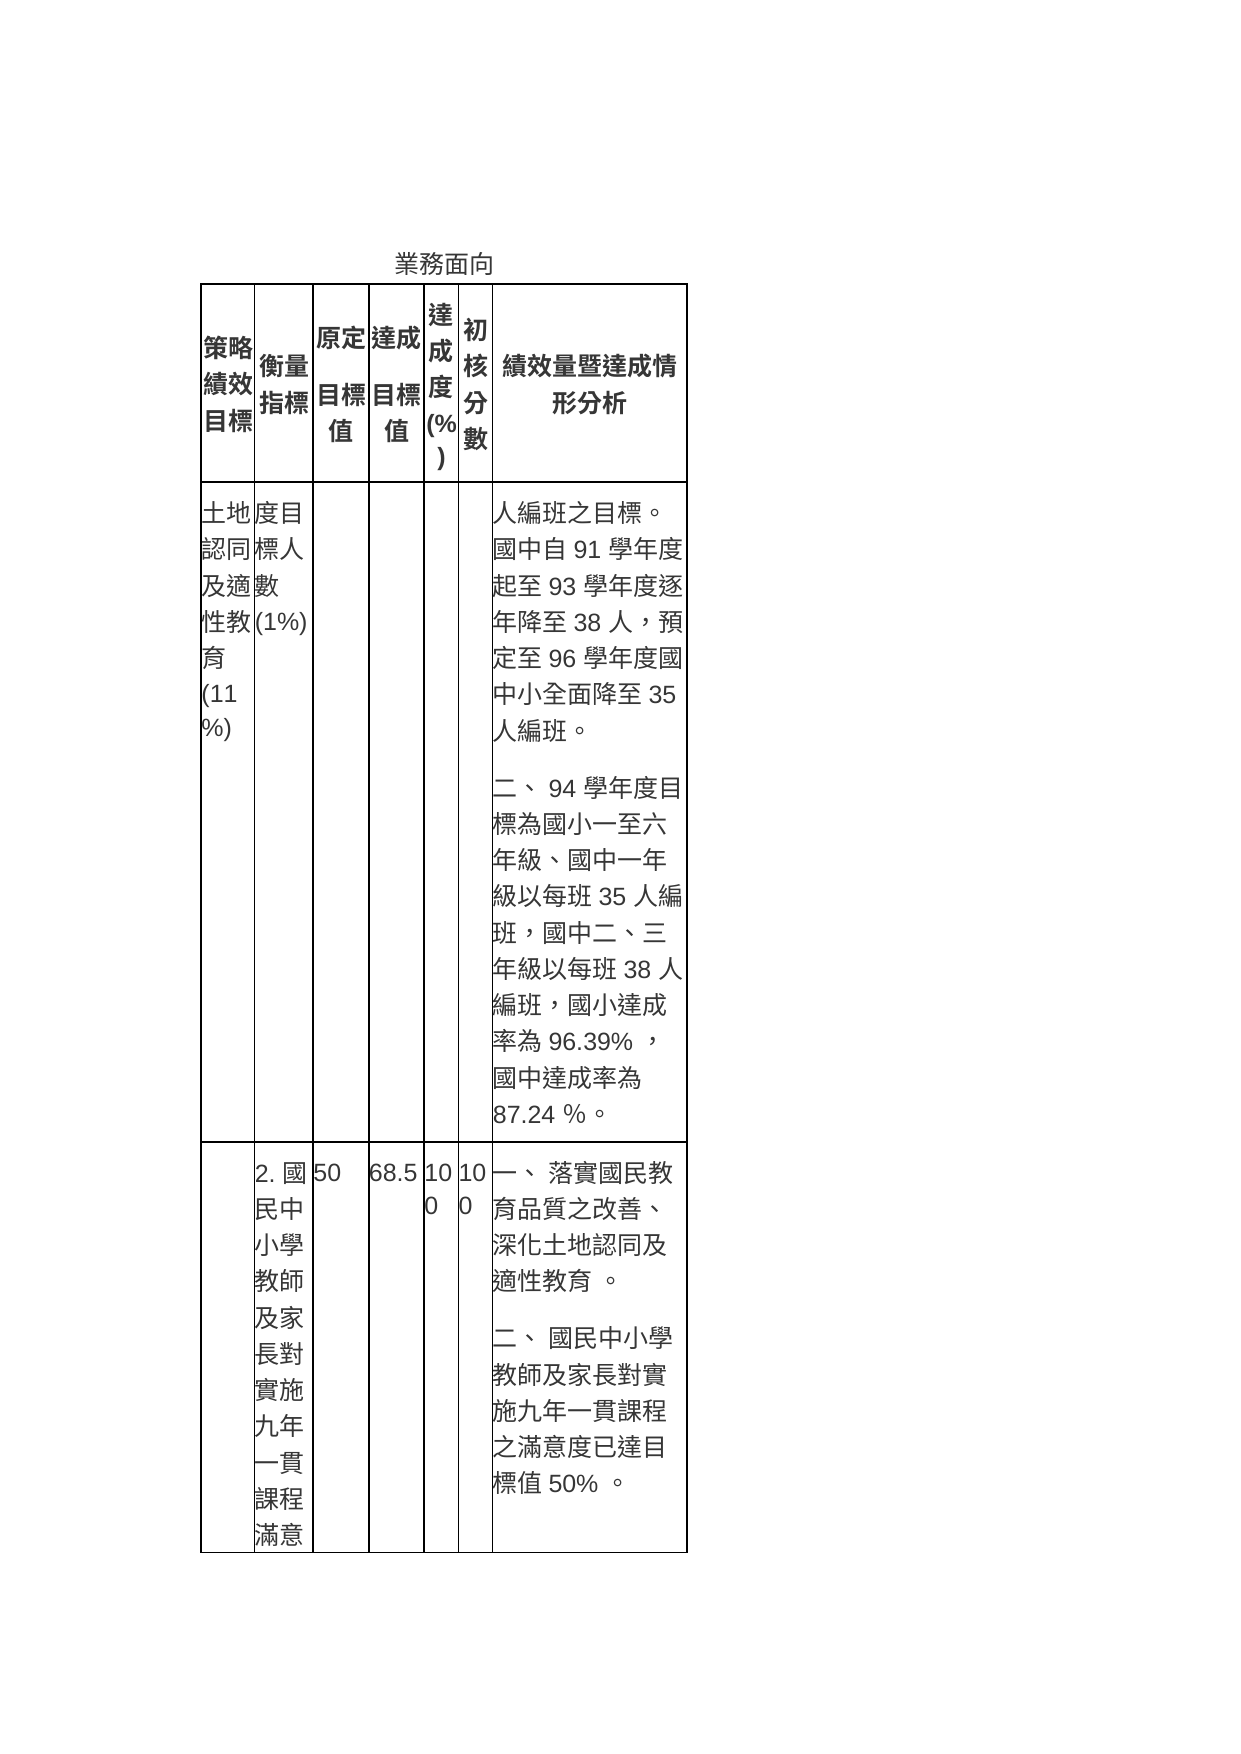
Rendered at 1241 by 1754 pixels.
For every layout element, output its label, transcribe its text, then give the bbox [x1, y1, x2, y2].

table_cell [425, 483, 458, 1141]
table_cell [202, 1143, 254, 1552]
table_cell [459, 483, 492, 1141]
table_cell [370, 483, 423, 1141]
table_cell 土地認同及適性教育 (11%) [202, 483, 254, 1141]
table_cell 原定 目標值 [314, 285, 368, 481]
table_cell 度目標人數 (1%) [255, 483, 312, 1141]
table_cell 100 [425, 1143, 458, 1552]
table_cell 2. 國民中小學教師及家長對實施九年一貫課程滿意 [255, 1143, 312, 1552]
table_cell 一、 落實國民教育品質之改善、深化土地認同及適性教育 。 二、 國民中小學教師及家長對實施九年一貫課程之滿意度已達目標值 50% 。 [493, 1143, 686, 1552]
table_cell 達成度 (%) [425, 285, 458, 481]
table_cell 達成 目標值 [370, 285, 423, 481]
table_cell 績效量暨達成情形分析 [493, 285, 686, 481]
table_cell 初核分數 [459, 285, 492, 481]
table_header 業務面向 [201, 221, 687, 283]
table_cell 衡量指標 [255, 285, 312, 481]
table_cell 68.5 [370, 1143, 423, 1552]
table_cell 人編班之目標。國中自 91 學年度起至 93 學年度逐年降至 38 人，預定至 96 學年度國中小全面降至 35 人編班。 二、 94 學年度目標為國小一至六年級、國中一年級以每班 35 人編班，國中二、三年級以每班 38 人編班，國小達成率為 96.39% ，國中達成率為 87.24 ％。 [493, 483, 686, 1141]
table_cell [314, 483, 368, 1141]
table_cell 50 [314, 1143, 368, 1552]
table_cell 100 [459, 1143, 492, 1552]
table_cell 策略績效目標 [202, 285, 254, 481]
table_header 教育部 94 年度施政績效報告 壹、前言 本部 94 至 97 年中長程施政計畫，從目標管理、全員參與及規劃機關整體發展願景著眼，依行政院規定從業務面向、人力面向及經費面向擬訂了 8 大策略績效目標及 54 項衡量指標， 94 年度績效目標是延續中程施政計畫之策略績效目標所訂定。 一、 提供弱勢地區與一般地區經濟弱勢之五足歲幼兒充分的就學機會，保障其受教的權益： 2 項衡量指標。 二、 全面改善國民教育品質，深化土地認同及適性教育： 6 項衡量指標。 三、 落實高中職社區化，均衡高中職教育資源，並健全公民意識： 6 項衡量指標。 四、 保障弱勢國民教育權，縮小城鄉資源落差，傳承並發揚族群文化： 8 項衡量指標。 五、 推動高等教育卓越化、國際化，促進產學合作： 10 項衡量指標。 六、 推動終身學習與培育優質師資： 9 項衡量指標。 七、 合理調整機關員額，建立活力政府： 9 項衡量指標。 八、 節約政府支出，合理分配資源： 4 項衡量指標。 為落實推動 94 年施政計畫，本部同仁仍一本教育乃百年樹人大業，竭力達成相關目標，整體成果豐碩。 貳、目標達成情形 一、業務面向 二、人力面向 三、經費面向 四、績效總分 業務面向原始分 97.47 分，權分 68.23 分 人力面向原始分 99.6 分，權分 14.94 分 經費面向原始分 100 分，權分 15 分 合計績效總分為 98.17 分 參、未達目標項目檢討 肆、績效總評 本部依業務面向、人力面向及經費面向擬訂了 8 大策略績效目標及 54 項衡量指標，雖業務面向之提升國小學生健康體位比率、提升學生規律運動人口比率、技專校院學生英文初級檢定通過比率、大學校院學生英文中級檢定通過比率、提高來台攻讀正式學位之外國學生人數、參與成人基本教育、補習教育、進修教育及空中大學人數、簽約案件數達成率等 7 項衡量指標，人力面向之終身學習（ 2 ）未能達成原訂目標值，目標達成誠屬同仁積極作為，雖有未達成的目標，但同仁仍競兢業業努力面對挑戰，因應改善。 未來四年本部仍以施政主軸「培養現代國民」、「建立臺灣主體性」、「拓展全球視野」、「強化社會關懷」為四大綱領，執行 13 項策略及 33 項行動方案。 這個施政主軸乃理念與實際之結合，以理念為基礎而衍生出策略與行動方案。秉持「回歸教育本質」、「完成個人」的施政理念，讓教育理念落實到每個個人，使其發揮最大潛能，完成自己。人能完成自我，即是完成國家，個人能力充分發揮即是國力的提升。 21 世紀的核心價值在於先進的創意與寬廣的視野，教育除激發個人的原創性外，亦應引導個人有寬廣的世界觀與長遠的歷史觀，因此，本部以「創意臺灣、全球布局－培育各盡其才新國民」作為施政的總目標。 伍、推動成果具體事蹟 一、 社區國中畢業生就近入學率逐年提升：以高一新生數為分母， 91 學年度就近入學率為 51.82 ﹪， 92 學年度就近入學率為 55.75 ﹪， 93 學年度就近入學率 57.89 ﹪， 92 至 93 學年度之總就近入學成長率達 2.14% 。 二、高中職學生休退學人數逐年減少： 92 至 93 學年度之高中職校學生休退學人數自 28,003 人驟減至 14,928 人。 三、高中職應屆畢業生未升學未就業人數逐年減少： 92 至 93 學年度之高中職校應屆畢業生未升學未就業人數自 34,403 人減少至 22,381 人。 四、家長接受度逐年提高： 94 年度高中職社區化政策民意接受度為 77.38 ﹪，近 8 成的家長皆接受高中職社區化政策的鼓勵學生就近及適性 ( 依性向、能力及興趣選擇學校就讀 ) 入學。 五、扶植社區發展特色：截至 94 年度，已重點補助 32 個適性學習社區。 六、 94 年度教育優先區計畫執行具體成果如下： ( 一 ) 推展親職教育活動：計補助 2828 校、 48332 場次，補助經費 64,096,458 元。 ( 二 ) 辦理學習弱勢學生之學習輔導：計補助 1817 校、 57889 班，補助經費 427,154,304 元。 ( 三 ) 補助文化資源不足學校發展教育特色：計補助 1068 校、 1300 項，補助經費 98,646,191 元。 ( 四 ) 修繕離島或偏遠地區師生宿舍：計補助 171 校、 238 式，補助經費 31,628,291 元。 ( 五 ) 充實學校基本教學設備：計補助 145 校、 153 案，補助經費 12,988,877 元。 ( 六 ) 充實學童午餐設施：計補助 267 校、 374 案，補助經費 30,406,035 元。 ( 七 ) 發展原住民教育文化特色及充實設備器材：計補助 322 校、 542 案，補助經費 40,754,724 元。 七、補助弱勢學生參加課業輔導所需費用：補助低收入戶、身心障礙、原住民及情況特殊學生參加費用，以縮短城鄉差距並落實弱勢照顧； 93 學年度第 2 學期計補助經費新台幣 43,830,463 元，受惠學童 9,413 名； 94 學年度第 1 學期計補助經費新台幣 32,403,667 元，受惠學童 9,476 名。 八、執行降低國中小班級學生人數計畫： ( 一 ) 本部自 87 學年度起執行降低國中小班級學生人數計畫，國小逐年降至 35 人編班，至 92 學年度達成全面以 35 人編班之目標。國中自 91 學年度起至 93 學年度逐年降至 38 人，預定至 96 學年度國中小全面降至 35 人編班。 ( 二 )94 學年度目標為國小一至六年級、國中一年級以每班 35 人編班，國中二、三年級以每班 38 人編班，國小達成率為 96.39% ，國中達成率為 87.24 ％。 九、關懷弱勢弭平落差、退休菁英風華再現、國中學生英文營： 94 年度共照顧 63,776 名國中小弱勢學生。 十、試辦「攜手計畫」：引進 500 名經濟弱勢大專生提供 1000 至 1500 名國中學習弱勢學生每週 6 小時之英文、數學課業輔 導。 十一、引進海外英語專長替代役男深入校園： 94 年度引進 35 名，協助偏遠地區國民中小學，改善英語化環境，並提昇英 語教學成效，受惠學童 1 萬 3,831 人。 十二、綜上，國民中小學學習低成就及教育資源不利學生直接接受學習生活照顧及輔導人數已達 9 萬 7,996 人以上。 十三、成立藝文團隊之中小學校數比率： 94 年度辦理之具體成果計有下列各項 ( 一 )94 年本部與原住民族委員會、文建會、內政部兒童局及中華民國原住民族知識經濟發展協會共同推動「全國原住民兒童母語歌謠才藝競賽」，分 4 區辦理初賽經過各分區激烈的初賽計有 14 校，於 5 月 21 日（星期六） 09 ： 00~17 ： 00 齊聚台北市國父紀念館進行總決賽，本部部長及政務次長均蒞會指導並頒獎。 ( 二 ) 本部與公共電視於 94 年 10 月 12 日共同假國立國父紀念館辦理「台灣囝仔，讚！ 2005 ~ 一人一樂器 一校一藝團」 25 個縣市政府成果展、 3 個教學攤位及 19 個學校表演晚會活動，本部部長親自前往觀賞及頒贈感謝獎盃於表演團體。 ( 三 )94 年高級中等學校計 174 校提報養成活力青少年實施計畫，共 291 場次約 40 萬人次，參加四項比賽學生約 7500 人次。 十四、本部補助各縣市政府辦理外籍配偶成人基本教育研習班計 786 班， 15,720 人參與學習、家庭教育中心辦理 908 場外籍配偶家庭教育活動， 計 35467 人參加、國中小補校人數計 8948 人、補助政府機關及民間團體辦理之教育學習活動計 26855 人，總計受益人數計 87000 人，達成原訂目標人數 86900 人，達成度 100% 。 十五、本部 94 年度補助各縣市政府辦理成人基本教育計畫，辦理成人基本教育研習班 2,136 班（含外籍配偶專班 786 班），參與人數 4 萬 2,720 人。另縣市政府並依計畫辦理師資研習、教學觀摩及宣導等相關活動，以增進業務推展成效。我國 15 歲以上國民不識字率已由 78 年之 7.11 ﹪（ 130 萬人）降至 93 年之 2.84 ﹪（ 52 萬人），達成度 100% 。 十六、本部為瞭解各級學校運動團隊設置及學生運動參與情形，以評估培養活力青少年及推動「一人一運動，一校五團隊計畫」政策執行績效，特委託台灣師大體育研究與發展中心進行問卷調查。有關團隊設置採網路問卷方式實施普查，填報時間為 94 年 10 月初至 12 月底，全國 4018 所學校皆上網填答，填答率 100 ％。學生運動參與情形依地區及學校班級數採分層隨機抽樣，抽測全國各級學校數 15 ％，計 600 所學校 59000 份問卷，回收 472 所 41432 份，回收率 78.67 ％。經分析後重要結果如下： ( 一 ) 各級學校學生規律運動人口 1. 學期中不含體育課每週運動天數三天以上整體平均為 46.2 ％，相較 93 年度含體育課 60.6 ％之比例 而言，規律運動人口有所提升。運動時間以 31-60 分鐘為主，運動持續時間達 30 分鐘以上者比例為 61.2% 。 2. 學期中各學級每周運動三天以上國小為 57.8 ％，國中為 40.7 ％，高中職為 25.6 ％，大專校院為 25.3 ％，呈現學級愈高比例愈低之情形。 3. 寒暑假期間的規律運動人口比例整體為 56.5 ％，各學級國小為 66.9 ％，國中為 54.8 ％，高中職為 39.4 ％，大專校院為 29.2 ％，與學期中比較小學約增加 9% ，國高中則提升了約 14% ，大專校院則提升不到 4% ，顯示大專校院學生寒暑假期間規律運動習慣的養成是首要突破的空間。整體運動持續時間則達 30 分鐘以上者比例為 68.4% ，較學期中增加 7.2% 的比例。 ( 二 ) 各級學校運動團隊設置情形 1. 全國各校運動團隊設置達五項團隊以上之學校， 94 年度學校運動團隊及學生參與情形調查發現：全國各校運動團隊設置達 5 個團隊以上之學校，國小達 63.55% ，國中提升到 79.86% ，高中職為 92.34% ，大專校院為 96.91% ，佔全國學校比例為 83.16 ％。基此，各級學校皆能達成設置率 80% 的政策目標。 2. 各級學校平均團隊數，小學平均每校 7.5 隊，國中 9.58 隊，高中職 14.12 隊，大專校院為 21.17 隊，學級間差異頗大，尤其小學與大專校院間有近三倍的差距。 3. 中小學成立團隊數較多的縣市前五名依序是嘉義市（ 17.73 隊）、台南市（ 12.78 隊）、台中市（ 12.62 隊）、台北市（ 12.14 隊）、新竹市（ 11.4 隊），較少的則是澎湖縣、台東縣、南投縣、高雄縣及雲林縣等較偏遠縣份，但平均也都有五隊以上，顯示城鄉間差異大。 ( 三 ) 運動代表隊成立與活動情形 1.94 年度全國各級學校運動代表隊共有 19573 隊，平均每校有 4.88 隊，較 93 年度之 4.5 隊，提升 0.38 個百分點，顯示政策推動績效良好。 2. 各學級中平均大專校院每校有 12.39 隊最高，高中職平均每校 5.65 隊，國中每校 5.04 隊；國小每校 4.24 隊，往下依序遞減，與 92 年度相較，國小及大專分別提昇 0.54 及 0.69 隊，國中及高中職則分別減少 0.36 隊及 0.05 隊，顯示升學壓力較重的中學階段運動代表隊設置較難突破，有待繼續努力。 3. 整體運動代表隊活動情形，平均每週練習次數為 3.49 次，參加校際交流的百分比為 91.72% ，較 93 年減少了 1.28% ，可能係因學校財政困難，比賽經費不足因而影響校際交流的比例，也因比賽機會減少導致每週練習次數降低 0.21% ，有關學校運動代表隊比賽經費不足的問題亟需克服。 4. 整體運動代表隊成立最普遍的前五種種類依序為田徑、籃球、跆拳道、桌球、游泳，與 93 年度完全相同。依性別而言男生為田徑、籃球、跆拳道、桌球、游泳， 5. 女生則為田徑、跆拳道、桌球、籃球、游泳，男生籃球隊較普遍。 ( 四 ) 運動社團成立與活動情形 1.94 年度全國各級學校運動社團共有 17361 個，平均每校 4.33 個，較 93 年度之 5.2 個降低 0.87 個百分點，由於中小學之社團通常依班級數開設，因此社團數減少可能與少子化現象，各級學校班級數下降有關，未來應正視此問題，讓學生能保有多元化運動社團活動權利。 2. 平均大專校院每校 8.78 個最高，往下依序遞減，高中職每校 8.47 個；國中 4.54 個；國小 3.26 個。各級學校皆略有降低，但以大學校院減少 1.62 個最為嚴重，值得正視。 3. 運動社團活動情形，平均每週活動次數為 1.97 次，較 93 年度 2.24 次降低 0.27 次，參加校際交流的百分比為 57.21 ％，較 93 年度 61.30 ％降低 4.09 ％，經費問題可能亦是影響校際交流活動舉辦、參與的重要因素，連帶影響活動次數。此外九年一貫課程實施後，發現數學、語文領域授課時數偏低許多時間用以補強教學，亦可能是影響因素。 4. 成立運動社團最普遍的前五種種類依序為籃球、田徑、桌球、跆拳道、羽球，與 93 年度比較，次序不變。 綜觀上述調查結果，教育部「一人一運動，一校五團隊」之政策推展具有實質績效，在規律運動人口提昇及學校運動團隊設置上皆達成指標，惟運動社團部分較 93 年度略有下降，尤其小學部分較不理想，且城鄉間差異大，探討其原因可能與人口變遷導致學校班級數減少有關，在未來體育政策擬定上宜有所因應。而各級學校學生對體育課的喜歡程度皆相當高，但目前的體育課節數卻不能滿足學生需求，尤其是中小學生，更應重視其需求速謀對策，解決體育課時數不足之問題，以免對其身心發展與體適能造成影響。 十七、提高來台攻讀正式學位之外國學生人數推動成果具體事蹟： 本計畫自推動以來，各大專院校為招收外國學生，紛紛致力於課程發展 ( 如設計英語學程 ) 及校園環境營造等等改進措施，已帶動學校營造整體環境，啟動高等教育國際化的進程，為教育產業化奠下根基，也因外國學生的引進，我國學生在校園中，可以與各國學生一同學習、比較、競爭，讓學生在大學階段，即在國際比較下提早接受國際化的刺激與薰陶，爰此， 2005 年己有雜誌將各校招收外國學生及國際化程度，列為推薦各校研究所課程重要指標，顯見在質的方面本案己發揮帶動提升高等教育品質、優質人口結構的功能。而因學校積極出國參加各國教育展宣傳招生，無形中亦提昇我國高等教育在國際的能見度。 且為推動本案，本部與外交部、國科會、經濟部共同設置臺灣獎學金， 2004 年提供 555 名， 2005 年提供 713 名，提供包括邦交國在內的 80 餘國國家學生來臺進修學位，引起各界關注，包括各國元首政要等外賓來訪時，均要求會見該國留臺學生，顯見其重視程度及本案所發揮的增進國際友誼功能已受肯定；該等學生學成時，可留臺就業，為我國產業所用，亦或返回其母國，將臺灣經驗帶回，為友邦的國家發展培育人才，促進國家合作發展。 而在量的方面，「吸引外國學生來臺留學」辦理第 1 年， 2004 年度外國學生人數已有明顯成長，在我國攻讀學位之外國學生，從 2003 年之 1,568 人增加至 2004 年度 1,960 人，成長率 25% ； 2005 年度更成長至 2,853 人，成長率 46% ，為歷年來人數最多者；且在外國學生來源國 (91 年 62 國、 94 年 93 國 ) 及招收外國學生學校數 (91 年 59 校、 94 年 98 校 ) 方面亦均有成長。 十八、鼓勵國外留學計畫推動具體事蹟： 推動鼓勵國外留學計畫已見績效。 94 年度赴八大主要留學國家之簽證人數已由 93 年之 30728 人增至 32499 人，比原定達成目標人數 31800 人超前。為擴大「鼓勵國外留學」受惠人數， 94 年編列 618 ， 205 ， 000 元年度預算，用於選送 94 年第一季榜示錄取之 93 年公費留考公費生 75 名、博士後研究生 22 名、留學獎學金生 104 名以及另拔擢 36 名「專案培育留學獎學金生」；調高公費生生活費標準；協助中低收入家庭之學生 2039 人申請留學貸款，在國外修習碩、博士學位以及配合外國政府及機構贈我獎學金協助遴選學生 190 名出國研修。另配合並協助國科會及經建會辦理 94 年「菁英留學 - 專案擴增留學計畫」甄試兩梯次共錄取 143 人及「專案擴增大學自行選送人才出國研修」審查結果，教師部份共計補助 19 校 48 名；學生部份則計補助 20 校 130 名學生出國研修。 94 年致力增加公費留學名額，於 12 月 5 日公告錄取公費留學生 84 名。加強自費生留學輔導方面，完成整合留學資訊，設立及充實中華民國留學資訊站；於台灣北、中、南、東部共辦理 8 場留學宣導會，並輔導、補助及派員出席大學校院及全國 8 處留學資料參考室所在之社教單位辦理留學新生座談及留學講座；協助各國駐台單位舉辦之教育展活動，吸引學生前往參觀。 十九、推動創意教師行動研究計畫：鼓勵大學協助中小學校教師進行以創造力培育為核心之行動研究計畫補助有 20 項計畫，計有 20 所大專院校、 17 所高中職國中小、 6 所幼稚園參與。 二十、推動創意學子多元培育計畫：針對高中職學生，辦理高中職學生智慧鐵人創意競賽暨國際邀請賽，第一屆共 126 隊 756 學生參與、第二屆共 465 隊 2788 學生、第三屆共 703 隊 4218 學生，計有二百多所高中職學校參與其中。 二十一、推動創意智庫數位創新計畫： ( 一 ) 建置創造力案例、教學之交流平台，建構完整創造力知識庫，公開各界查詢使用。 ( 二 ) 辦理數位典藏．創意教學推廣活動，由大學校院協同大學以下學校建置以培育學生創造力為導向之數位內容，並落實於教學現場。 ( 三 ) 成立創造力教育重點資料中心，完整收集教育、社會、文化、傳播、產業等六大領域創意、創新、創造力、創業資料。 ( 四 ) 完成創造力教育數位化人才庫，逐年增修。 ( 五 ) 建立創造力計畫數位歷程資料庫，提供創造力教育學者進行後設研究分析之用。 ( 六 ) 完成 14 國創造力人物、機構資料庫（中英文），逐年檢視增修。 ( 七 ) 完成台灣創造力教育實況（中英文）數位及文本資料，逐年檢視增修。 ( 八 ) 完成數位化創意百科，持續蒐集創造力理論、創造思考技法、創造力辭庫、創造力教學、創造力研究、創造與發明、創造與生活、創造力資源、創造力活動、其他等數千多筆資料。 二十二、持續辦理大專校院創意發想與實踐聯合課程及實作觀摩競賽，共 46 校參與。 二十三、持續辦理創意學養計畫，計有 7 所大學校院建築系所共同發展大學專業領域創意教材及學理 新知。 二十四、結合專家學者、教師團隊、民間團體及業者約 370 個機構單位建置六大學習網， 94 年完成第二年建置內容。累計開發中小學數位學習內容 13,000 單元 ( 教材 3383 單元、教案 1298 筆、素材 5120 筆、學習單 1255 筆及測驗題 1429 筆 ) 及相關網站整合機制。並成立各縣市六大網推廣學校 150 校及結合各縣市資訊融入教學成效績優學校約 80 所，協助網站經營及資訊融入教學應用推廣。（入口網址：＆ lt;http://learning.edu.tw ＆ gt; ） [192, 158, 1048, 1563]
